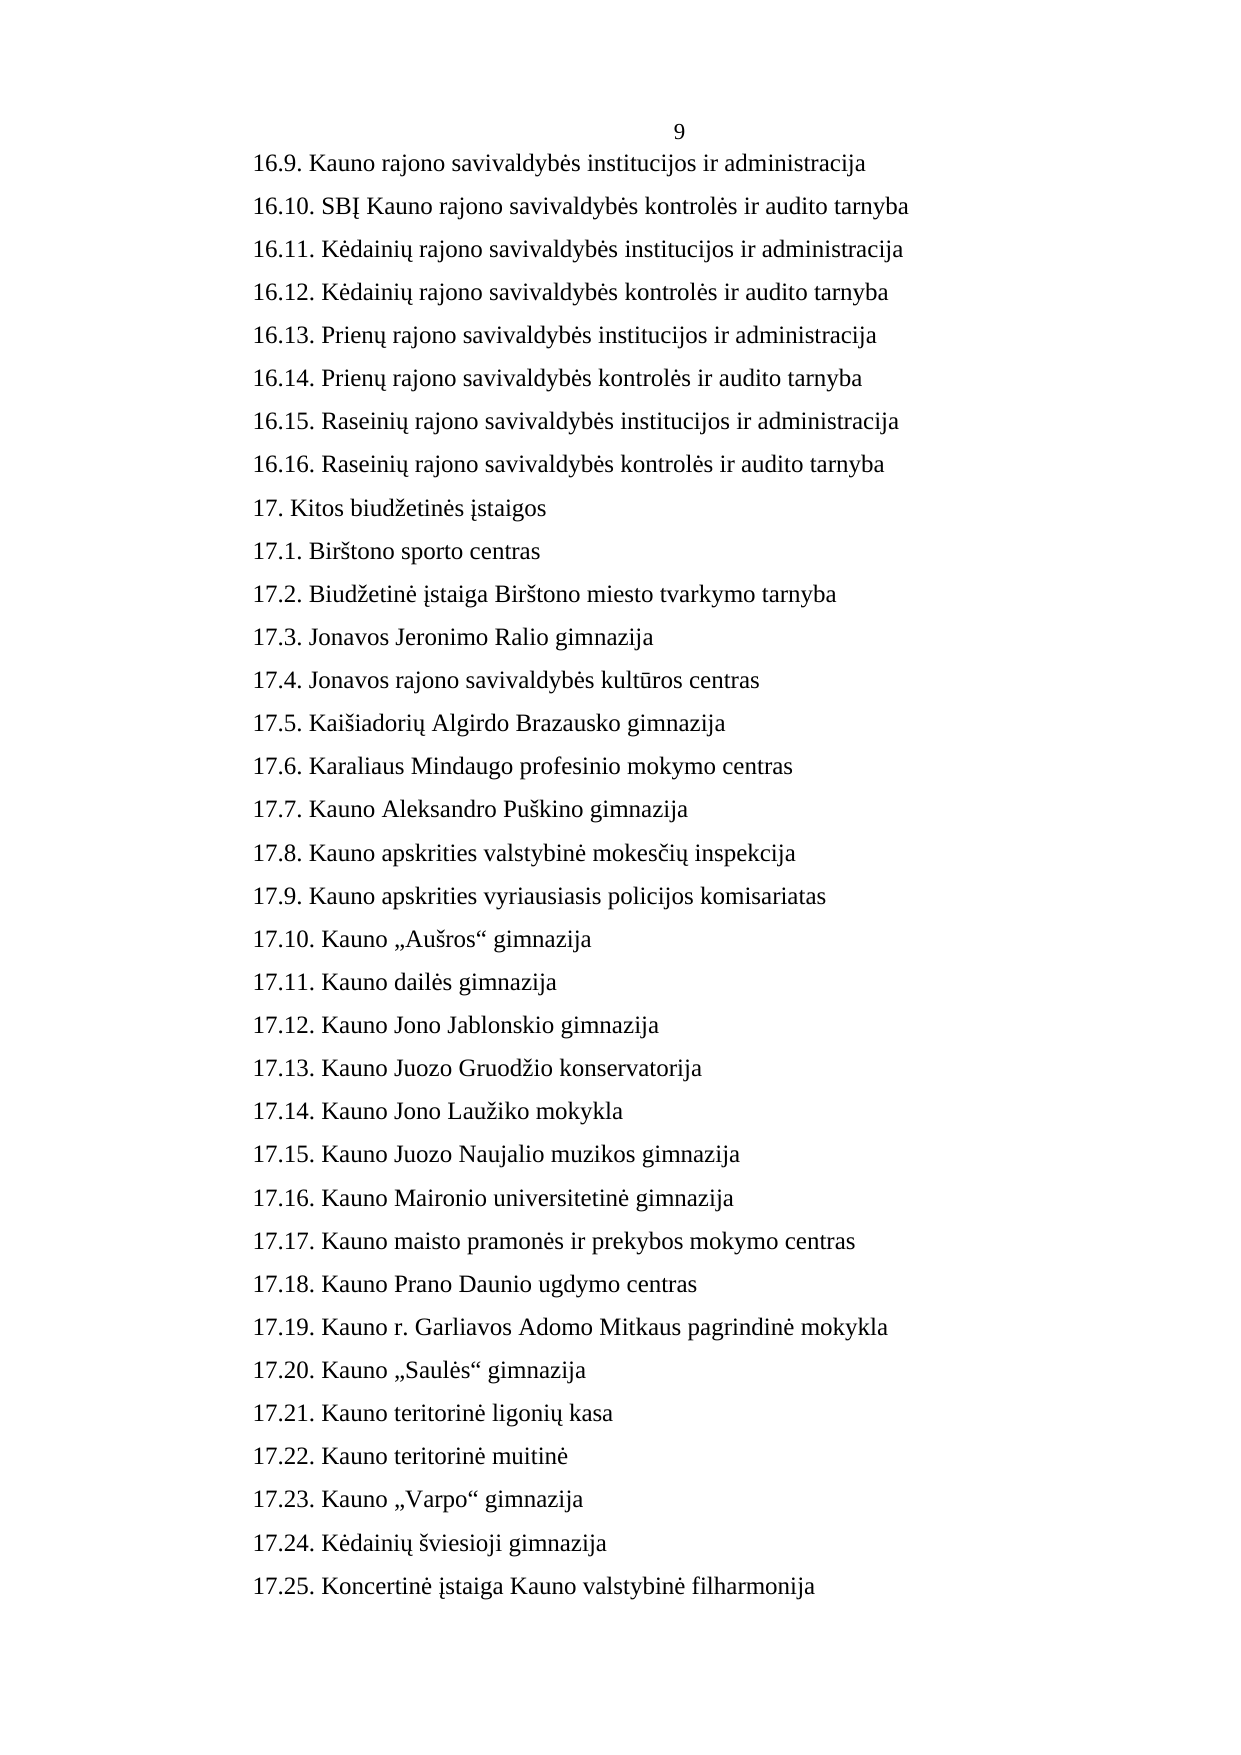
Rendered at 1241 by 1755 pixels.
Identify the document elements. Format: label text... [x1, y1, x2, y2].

text 17.17. Kauno maisto pramonės ir prekybos mokymo centras [177, 1226, 1181, 1254]
text 17.15. Kauno Juozo Naujalio muzikos gimnazija [177, 1139, 1181, 1168]
text 16.16. Raseinių rajono savivaldybės kontrolės ir audito tarnyba [177, 449, 1181, 478]
text 17.8. Kauno apskrities valstybinė mokesčių inspekcija [177, 838, 1181, 866]
text 17.9. Kauno apskrities vyriausiasis policijos komisariatas [177, 881, 1181, 909]
text 16.12. Kėdainių rajono savivaldybės kontrolės ir audito tarnyba [177, 277, 1181, 306]
text 17.21. Kauno teritorinė ligonių kasa [177, 1398, 1181, 1427]
text 17.25. Koncertinė įstaiga Kauno valstybinė filharmonija [177, 1571, 1181, 1599]
text 17.7. Kauno Aleksandro Puškino gimnazija [177, 794, 1181, 823]
text 17.11. Kauno dailės gimnazija [177, 967, 1181, 996]
text 16.9. Kauno rajono savivaldybės institucijos ir administracija [177, 148, 1181, 176]
text 17.10. Kauno „Aušros“ gimnazija [177, 924, 1181, 953]
text 17.14. Kauno Jono Laužiko mokykla [177, 1096, 1181, 1125]
text 17.22. Kauno teritorinė muitinė [177, 1441, 1181, 1470]
text 17.6. Karaliaus Mindaugo profesinio mokymo centras [177, 751, 1181, 780]
text 16.15. Raseinių rajono savivaldybės institucijos ir administracija [177, 406, 1181, 435]
text 17.23. Kauno „Varpo“ gimnazija [177, 1484, 1181, 1513]
text 17.4. Jonavos rajono savivaldybės kultūros centras [177, 665, 1181, 694]
text 17.1. Birštono sporto centras [177, 536, 1181, 564]
text 17.20. Kauno „Saulės“ gimnazija [177, 1355, 1181, 1384]
text 17.12. Kauno Jono Jablonskio gimnazija [177, 1010, 1181, 1039]
text 16.14. Prienų rajono savivaldybės kontrolės ir audito tarnyba [177, 363, 1181, 392]
text 17.19. Kauno r. Garliavos Adomo Mitkaus pagrindinė mokykla [177, 1312, 1181, 1341]
text 16.11. Kėdainių rajono savivaldybės institucijos ir administracija [177, 234, 1181, 263]
text 17.3. Jonavos Jeronimo Ralio gimnazija [177, 622, 1181, 651]
text 16.13. Prienų rajono savivaldybės institucijos ir administracija [177, 320, 1181, 349]
text 17.5. Kaišiadorių Algirdo Brazausko gimnazija [177, 708, 1181, 737]
text 17.2. Biudžetinė įstaiga Birštono miesto tvarkymo tarnyba [177, 579, 1181, 608]
text 17.18. Kauno Prano Daunio ugdymo centras [177, 1269, 1181, 1298]
text 16.10. SBĮ Kauno rajono savivaldybės kontrolės ir audito tarnyba [177, 191, 1181, 219]
text 17. Kitos biudžetinės įstaigos [177, 493, 1181, 521]
text 17.13. Kauno Juozo Gruodžio konservatorija [177, 1053, 1181, 1082]
text 17.24. Kėdainių šviesioji gimnazija [177, 1528, 1181, 1556]
text 17.16. Kauno Maironio universitetinė gimnazija [177, 1183, 1181, 1211]
